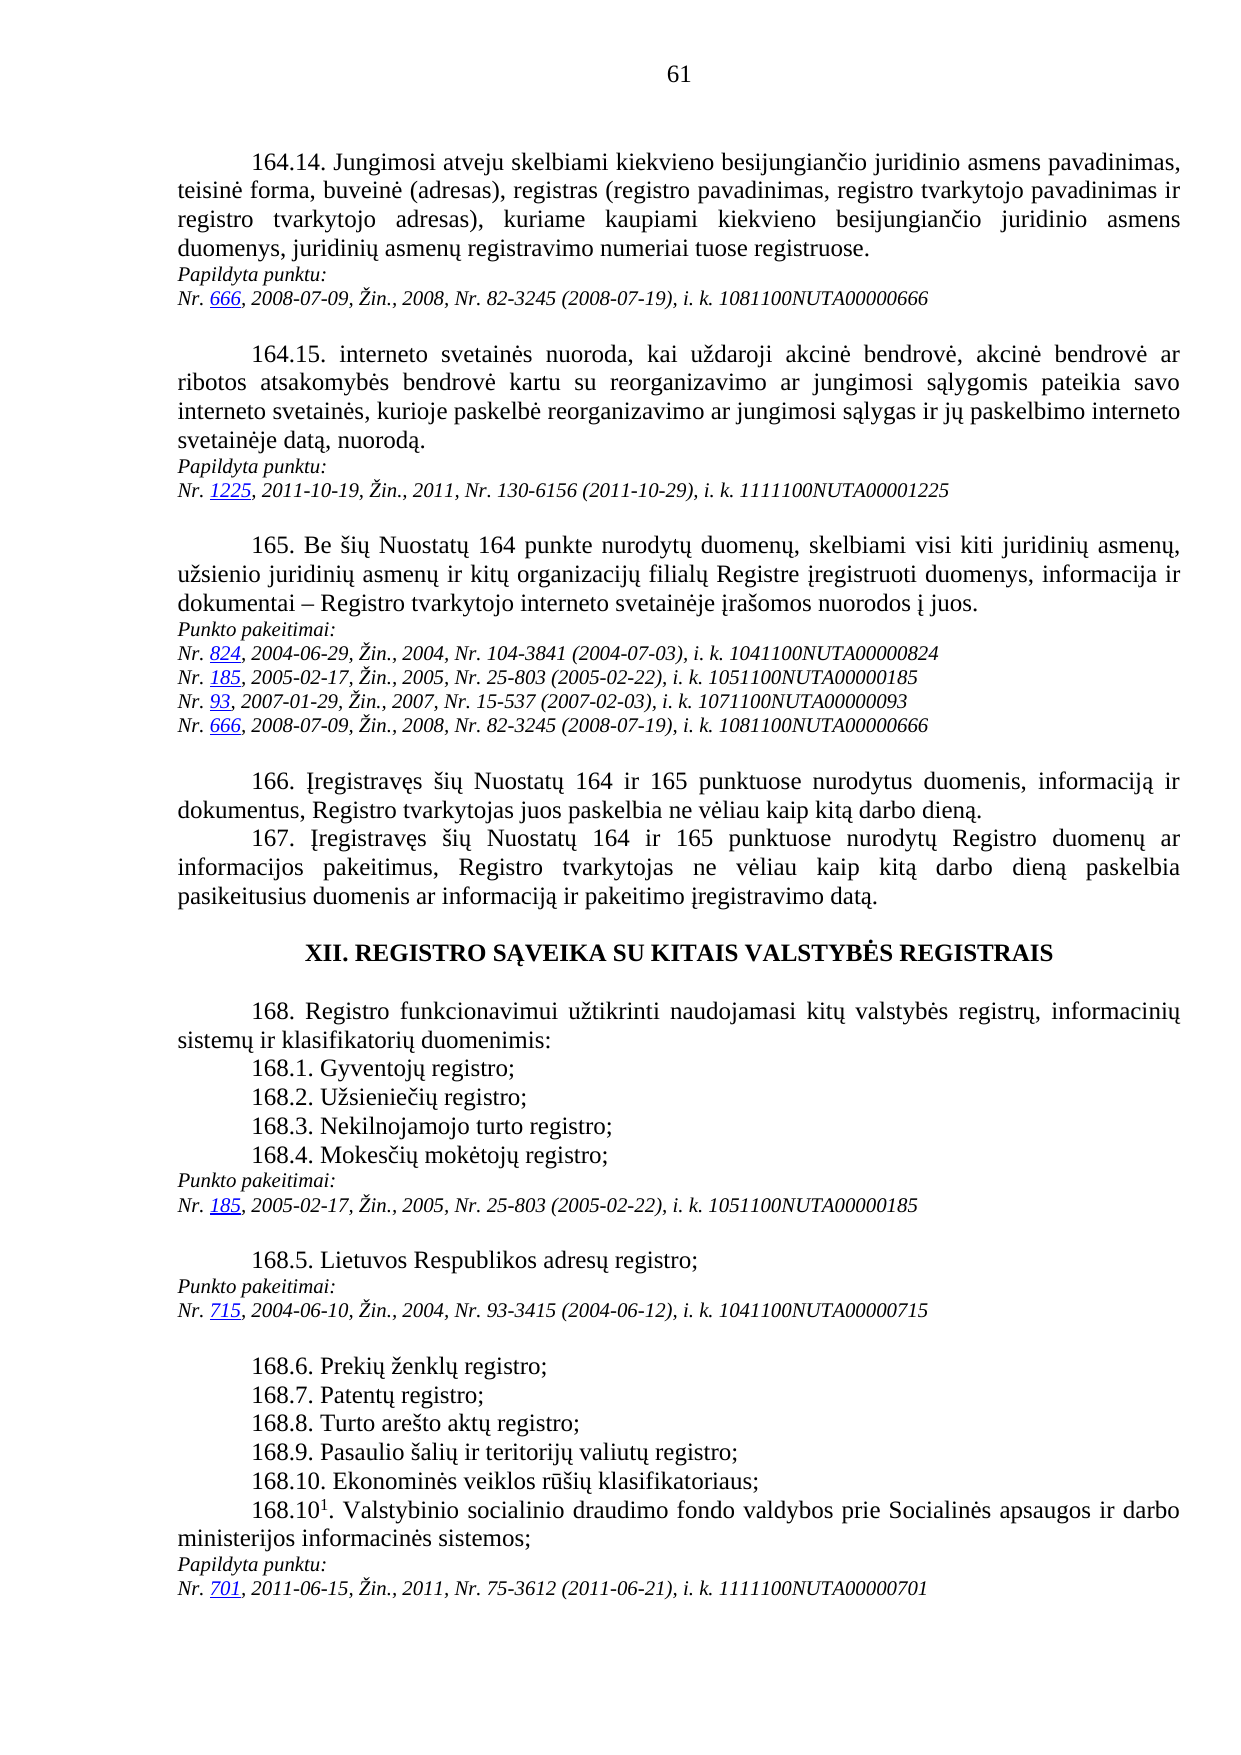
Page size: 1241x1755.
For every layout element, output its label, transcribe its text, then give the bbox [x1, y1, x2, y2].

text 168.5. Lietuvos Respublikos adresų registro; [177, 1245, 1181, 1274]
text Papildyta punktu: [177, 454, 1181, 478]
text XII. REGISTRO SĄVEIKA SU KITAIS VALSTYBĖS REGISTRAIS [177, 938, 1181, 967]
text Nr. 666, 2008-07-09, Žin., 2008, Nr. 82-3245 (2008-07-19), i. k. 1081100NUTA00000666 [177, 286, 1181, 310]
text 165. Be šių Nuostatų 164 punkte nurodytų duomenų, skelbiami visi kiti juridinių asmenų, užsienio juridinių asmenų ir kitų organizacijų filialų Registre įregistruoti duomenys, informacija ir dokumentai – Registro tvarkytojo interneto svetainėje įrašomos nuorodos į juos. [177, 531, 1181, 617]
text 168.4. Mokesčių mokėtojų registro; [177, 1140, 1181, 1168]
text 168.10. Ekonominės veiklos rūšių klasifikatoriaus; [177, 1466, 1181, 1495]
text Nr. 185, 2005-02-17, Žin., 2005, Nr. 25-803 (2005-02-22), i. k. 1051100NUTA00000185 [177, 665, 1181, 689]
text Nr. 666, 2008-07-09, Žin., 2008, Nr. 82-3245 (2008-07-19), i. k. 1081100NUTA00000666 [177, 713, 1181, 737]
text 164.15. interneto svetainės nuoroda, kai uždaroji akcinė bendrovė, akcinė bendrovė ar ribotos atsakomybės bendrovė kartu su reorganizavimo ar jungimosi sąlygomis pateikia savo interneto svetainės, kurioje paskelbė reorganizavimo ar jungimosi sąlygas ir jų paskelbimo interneto svetainėje datą, nuorodą. [177, 339, 1181, 454]
text Nr. 701, 2011-06-15, Žin., 2011, Nr. 75-3612 (2011-06-21), i. k. 1111100NUTA00000701 [177, 1576, 1181, 1600]
text 168.8. Turto arešto aktų registro; [177, 1408, 1181, 1437]
text Punkto pakeitimai: [177, 1168, 1181, 1192]
text 168.1. Gyventojų registro; [177, 1053, 1181, 1082]
text Nr. 715, 2004-06-10, Žin., 2004, Nr. 93-3415 (2004-06-12), i. k. 1041100NUTA00000715 [177, 1298, 1181, 1322]
text Papildyta punktu: [177, 1552, 1181, 1576]
text 166. Įregistravęs šių Nuostatų 164 ir 165 punktuose nurodytus duomenis, informaciją ir dokumentus, Registro tvarkytojas juos paskelbia ne vėliau kaip kitą darbo dieną. [177, 766, 1181, 823]
text 168.6. Prekių ženklų registro; [177, 1351, 1181, 1380]
text 168. Registro funkcionavimui užtikrinti naudojamasi kitų valstybės registrų, informacinių sistemų ir klasifikatorių duomenimis: [177, 996, 1181, 1053]
text 168.7. Patentų registro; [177, 1380, 1181, 1408]
text 168.3. Nekilnojamojo turto registro; [177, 1111, 1181, 1140]
text Nr. 824, 2004-06-29, Žin., 2004, Nr. 104-3841 (2004-07-03), i. k. 1041100NUTA00000824 [177, 641, 1181, 665]
text 168.2. Užsieniečių registro; [177, 1082, 1181, 1111]
text Nr. 185, 2005-02-17, Žin., 2005, Nr. 25-803 (2005-02-22), i. k. 1051100NUTA00000185 [177, 1192, 1181, 1217]
text Punkto pakeitimai: [177, 1274, 1181, 1298]
text 164.14. Jungimosi atveju skelbiami kiekvieno besijungiančio juridinio asmens pavadinimas, teisinė forma, buveinė (adresas), registras (registro pavadinimas, registro tvarkytojo pavadinimas ir registro tvarkytojo adresas), kuriame kaupiami kiekvieno besijungiančio juridinio asmens duomenys, juridinių asmenų registravimo numeriai tuose registruose. [177, 147, 1181, 262]
text Nr. 93, 2007-01-29, Žin., 2007, Nr. 15-537 (2007-02-03), i. k. 1071100NUTA00000093 [177, 689, 1181, 713]
text Papildyta punktu: [177, 262, 1181, 286]
text Punkto pakeitimai: [177, 617, 1181, 641]
text 168.101. Valstybinio socialinio draudimo fondo valdybos prie Socialinės apsaugos ir darbo ministerijos informacinės sistemos; [177, 1495, 1181, 1552]
text 167. Įregistravęs šių Nuostatų 164 ir 165 punktuose nurodytų Registro duomenų ar informacijos pakeitimus, Registro tvarkytojas ne vėliau kaip kitą darbo dieną paskelbia pasikeitusius duomenis ar informaciją ir pakeitimo įregistravimo datą. [177, 823, 1181, 910]
text 168.9. Pasaulio šalių ir teritorijų valiutų registro; [177, 1437, 1181, 1466]
text Nr. 1225, 2011-10-19, Žin., 2011, Nr. 130-6156 (2011-10-29), i. k. 1111100NUTA00001225 [177, 478, 1181, 502]
